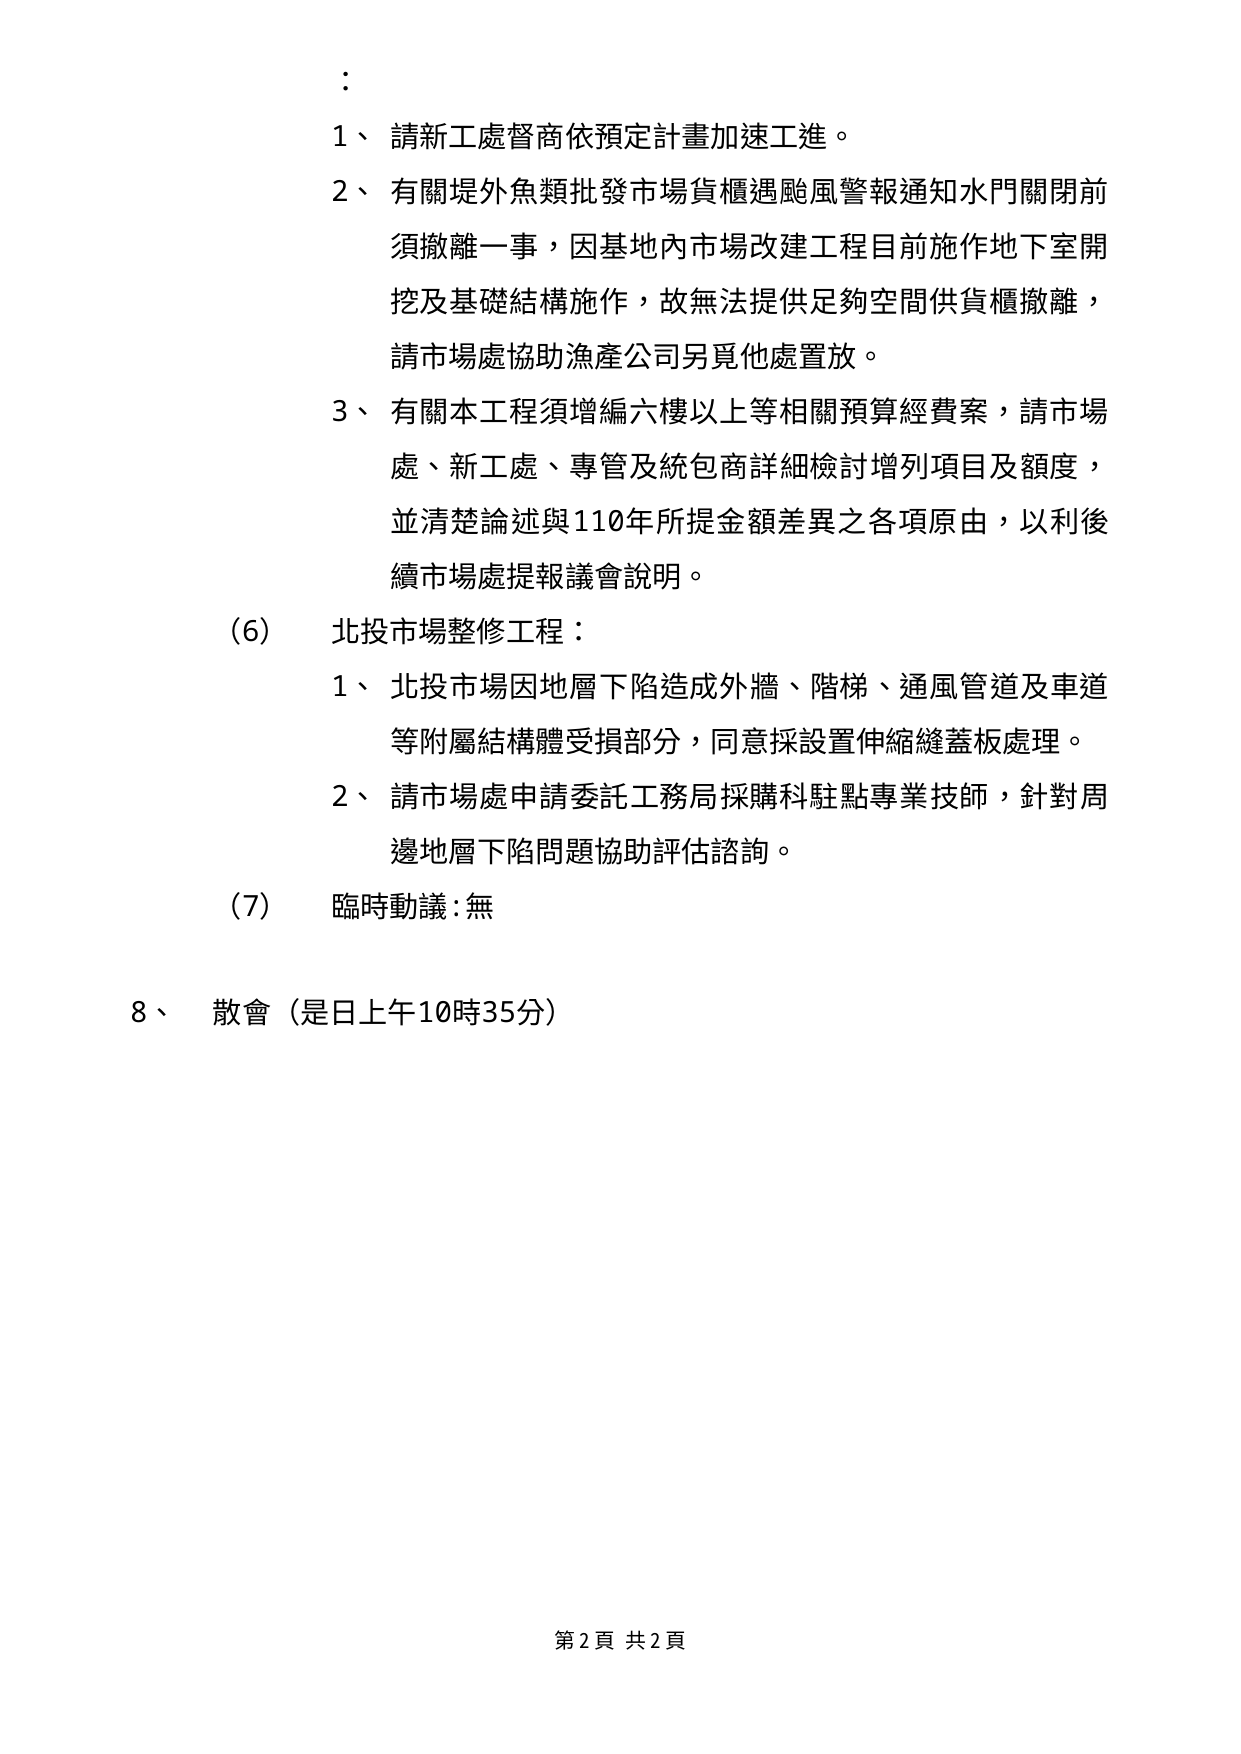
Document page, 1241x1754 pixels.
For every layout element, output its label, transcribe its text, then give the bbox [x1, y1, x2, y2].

list 北投市場整修工程： [213, 608, 1110, 651]
list 有關堤外魚類批發市場貨櫃遇颱風警報通知水門關閉前須撤離一事，因基地內市場改建工程目前施作地下室開挖及基礎結構施作，故無法提供足夠空間供貨櫃撤離，請市場處協助漁產公司另覓他處置放。 [331, 169, 1110, 376]
list 第一果菜（含堤內中繼）及萬大魚類批發市場改建統包工程： [213, 59, 1110, 101]
list 有關本工程須增編六樓以上等相關預算經費案，請市場處、新工處、專管及統包商詳細檢討增列項目及額度，並清楚論述與110年所提金額差異之各項原由，以利後續市場處提報議會說明。 [331, 389, 1110, 596]
list 北投市場因地層下陷造成外牆、階梯、通風管道及車道等附屬結構體受損部分，同意採設置伸縮縫蓋板處理。 [331, 664, 1110, 761]
list 請新工處督商依預定計畫加速工進。 [331, 114, 1110, 156]
list 散會（是日上午10時35分） [130, 990, 1110, 1032]
list 臨時動議:無 [213, 883, 1110, 926]
list 請市場處申請委託工務局採購科駐點專業技師，針對周邊地層下陷問題協助評估諮詢。 [331, 773, 1110, 871]
